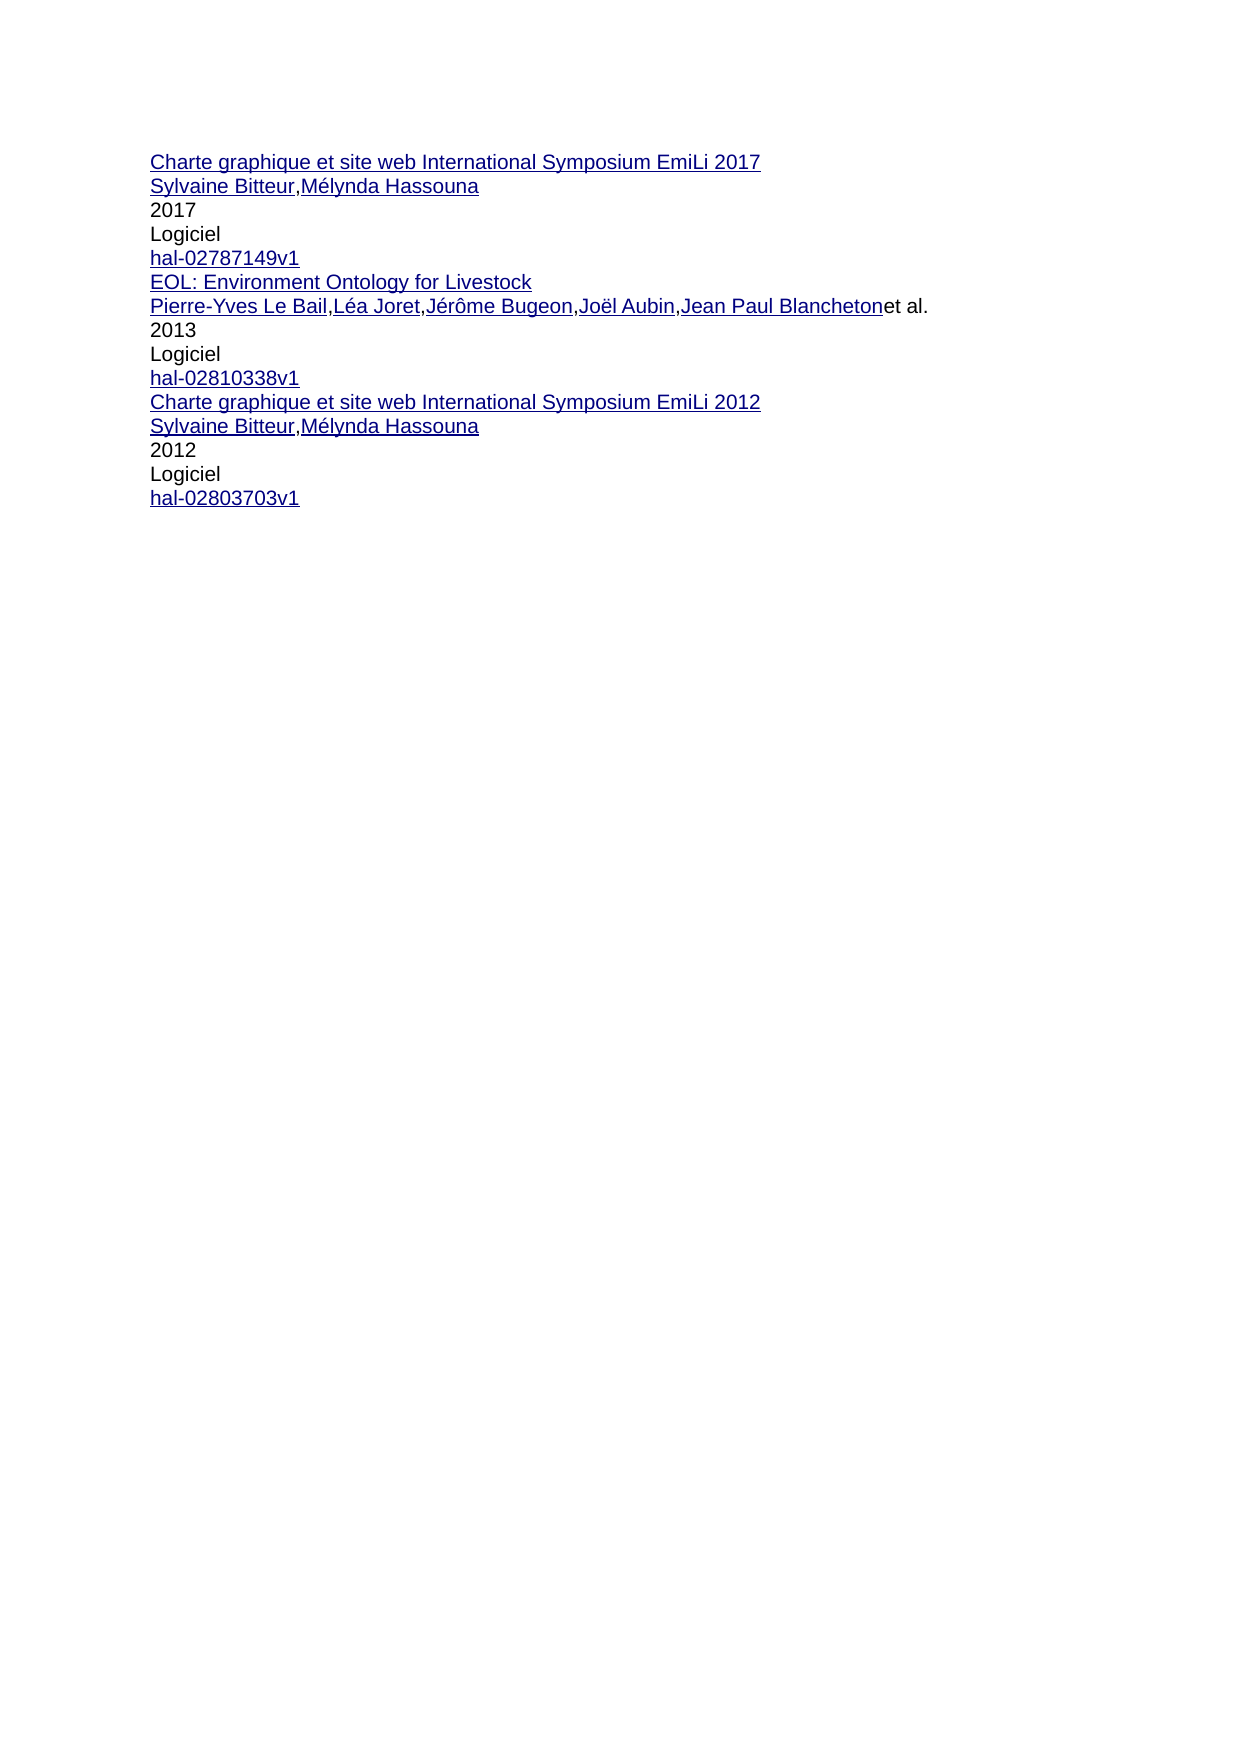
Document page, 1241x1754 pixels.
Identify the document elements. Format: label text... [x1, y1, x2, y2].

table_header Charte graphique et site web International Symposium EmiLi 2017 Sylvaine Bitteur,Mélynda Hassouna 2017 Logiciel hal-02787149v1 [150, 150, 1090, 270]
table_cell Charte graphique et site web International Symposium EmiLi 2012 Sylvaine Bitteur,Mélynda Hassouna 2012 Logiciel hal-02803703v1 [150, 390, 1090, 509]
table_cell EOL: Environment Ontology for Livestock Pierre-Yves Le Bail,Léa Joret,Jérôme Bugeon,Joël Aubin,Jean Paul Blanchetonet al. 2013 Logiciel hal-02810338v1 [150, 270, 1090, 389]
